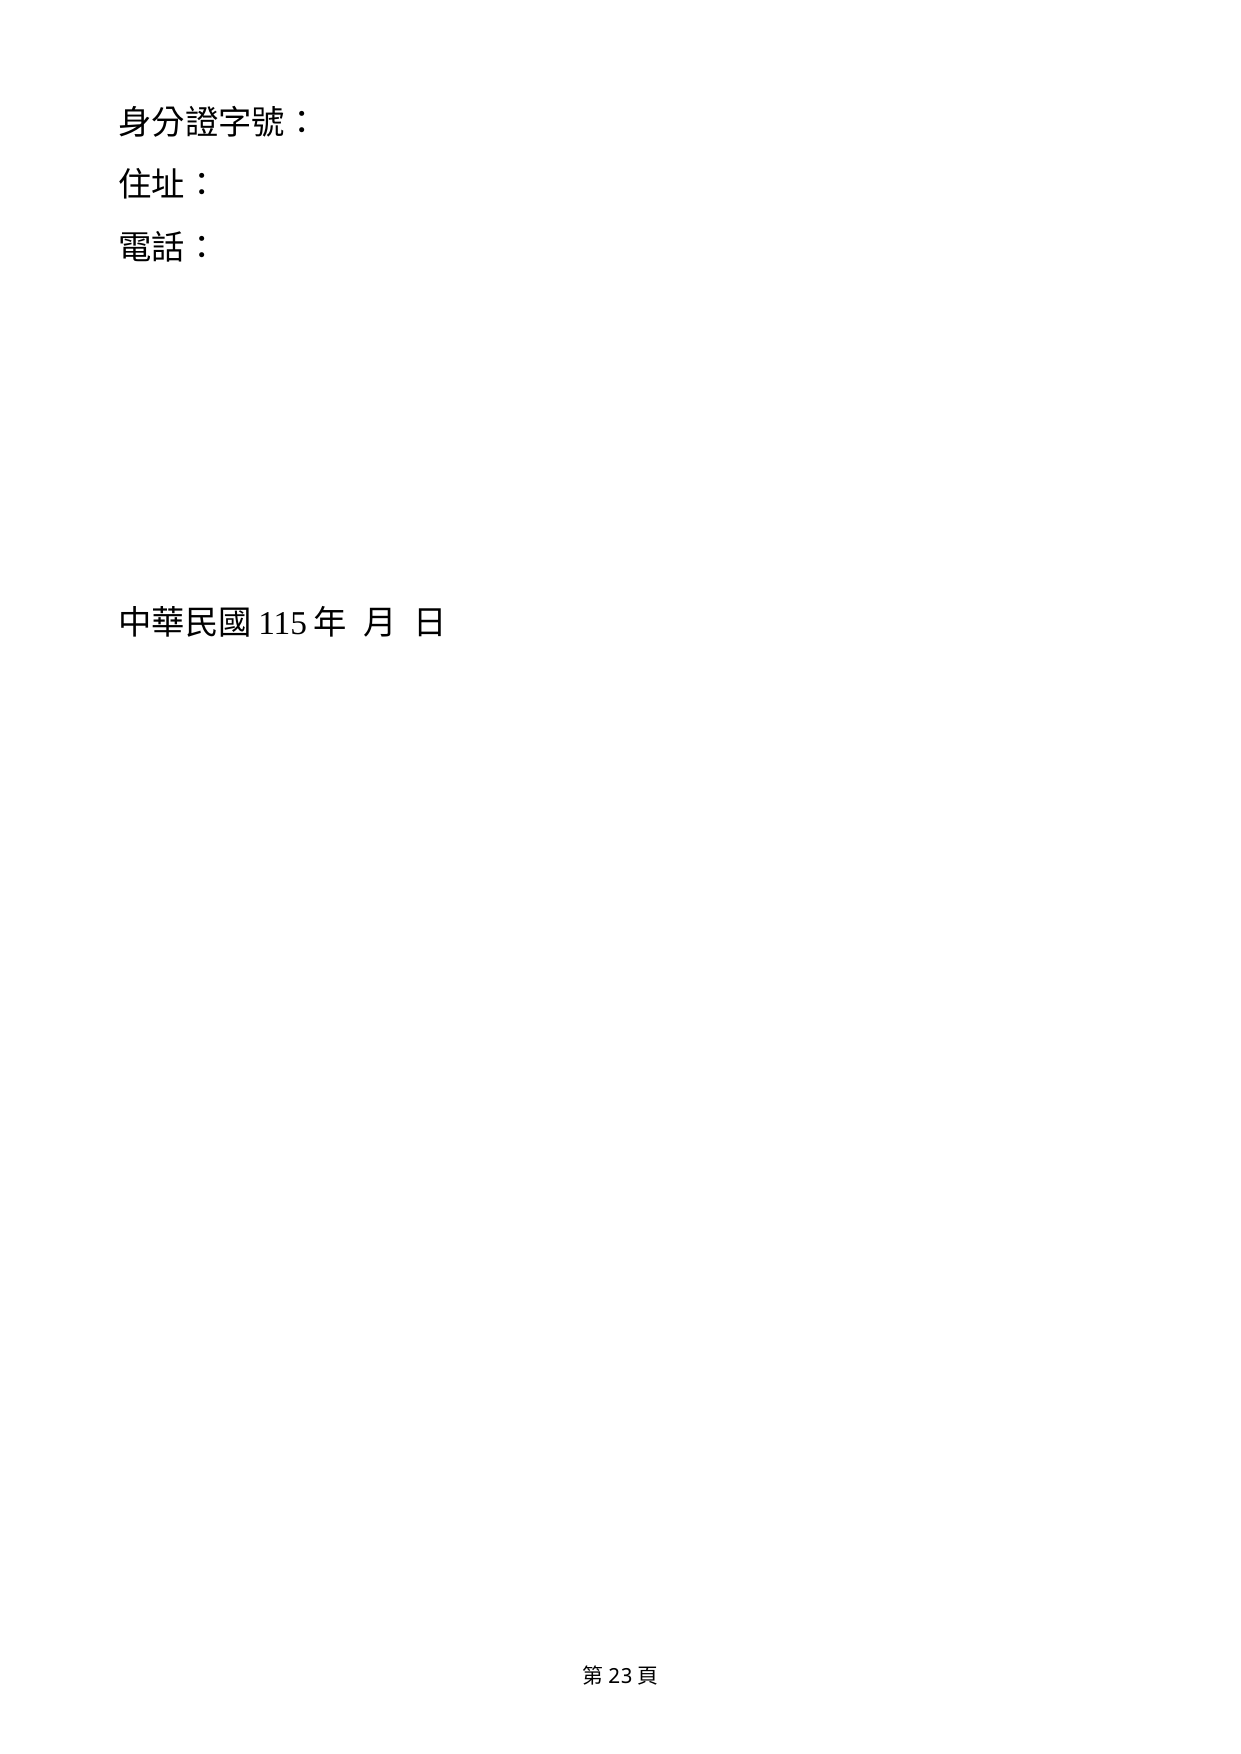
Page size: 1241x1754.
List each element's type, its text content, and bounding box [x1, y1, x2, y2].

text 電話： [118, 203, 1122, 266]
text 住址： [118, 141, 1122, 203]
text 中華民國115年 月 日 [118, 578, 1122, 641]
text 身分證字號： [118, 78, 1122, 141]
